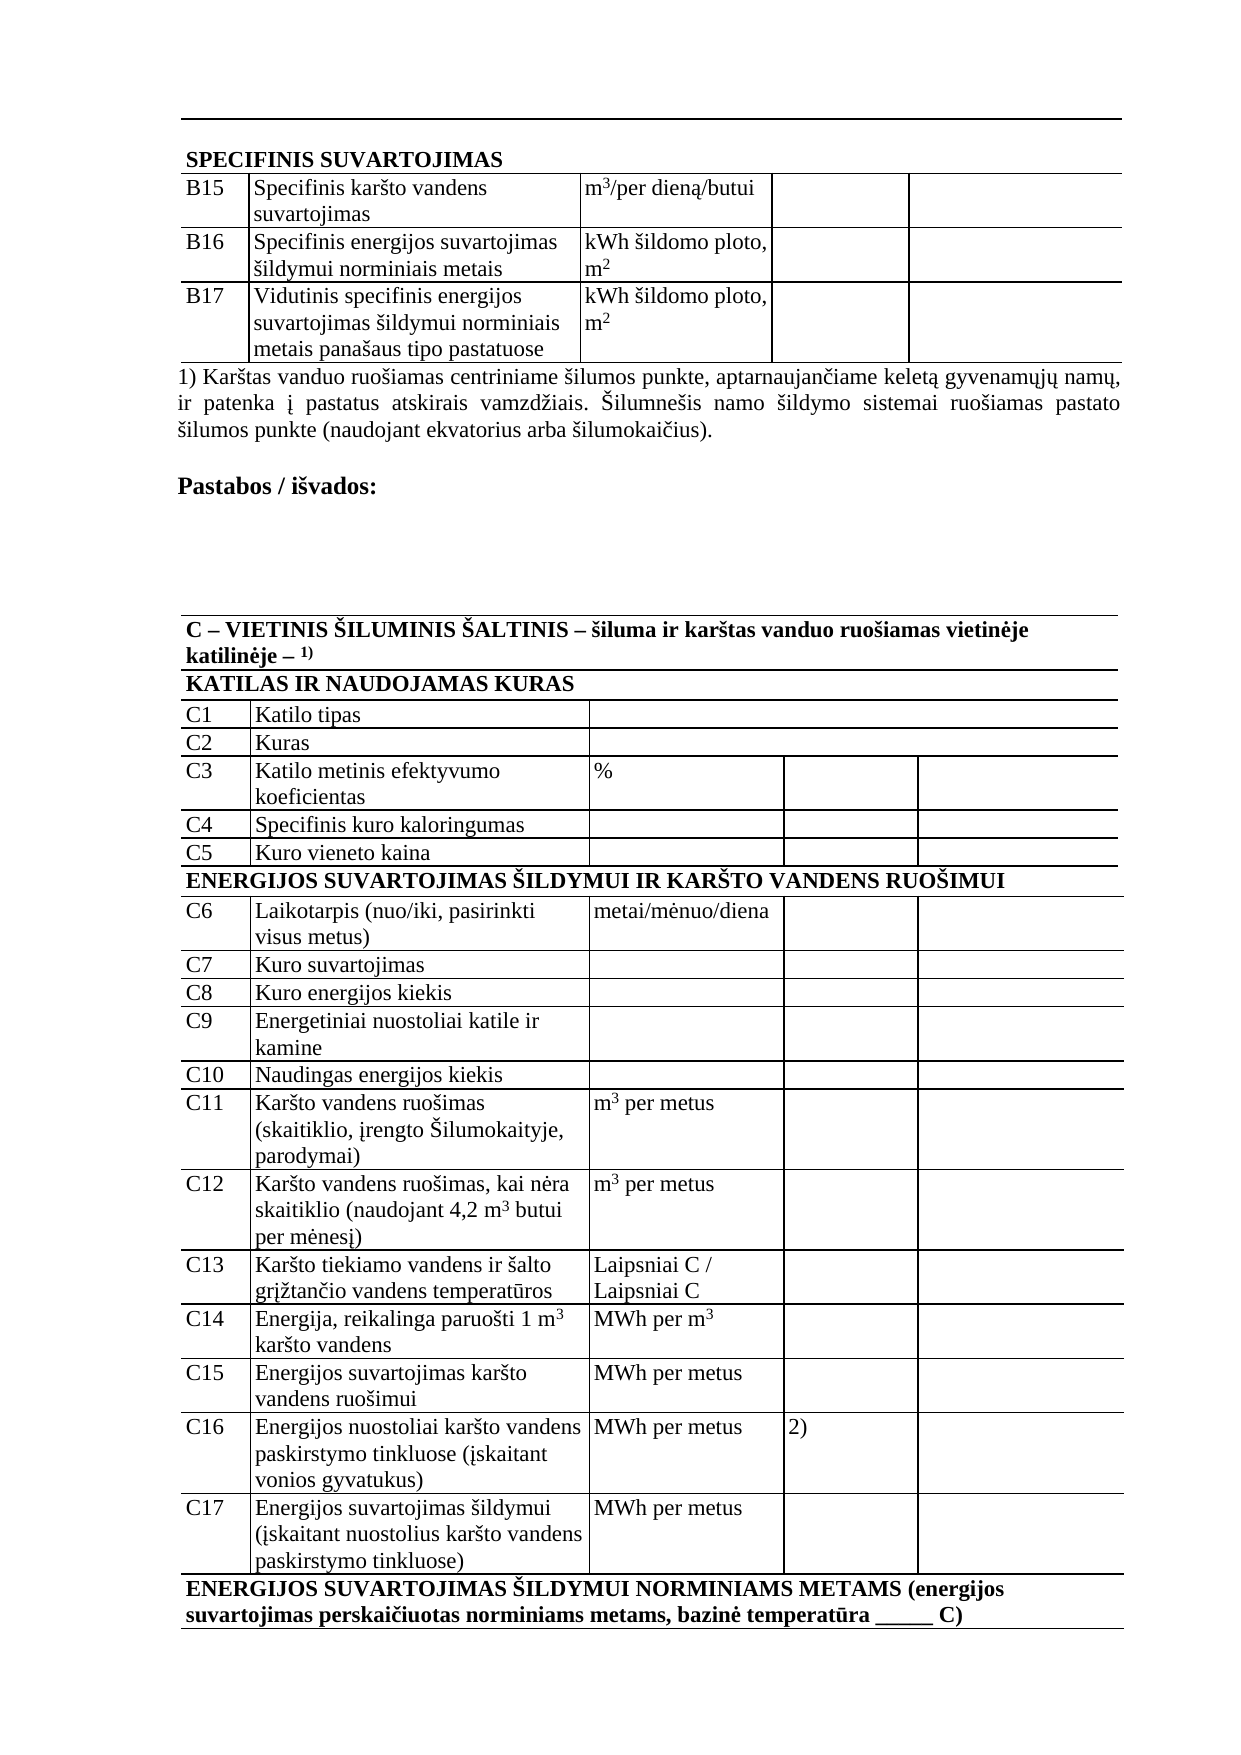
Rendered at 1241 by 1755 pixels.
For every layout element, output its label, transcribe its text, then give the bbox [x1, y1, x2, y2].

table_cell SPECIFINIS SUVARTOJIMAS [181, 120, 1122, 172]
table_cell Kuro vieneto kaina [251, 839, 589, 865]
table_cell [919, 839, 1118, 865]
table_cell MWh per metus [590, 1413, 783, 1492]
table_cell [590, 701, 1118, 727]
table_cell Specifinis kuro kaloringumas [251, 811, 589, 837]
table_cell [919, 951, 1124, 978]
table_cell Specifinis karšto vandens suvartojimas [250, 174, 580, 227]
table_cell C4 [181, 811, 250, 837]
table_cell Energija, reikalinga paruošti 1 m3 karšto vandens [251, 1305, 589, 1358]
table_cell B16 [181, 228, 248, 281]
table_cell Naudingas energijos kiekis [251, 1062, 589, 1088]
table_cell [785, 1007, 917, 1060]
table_cell [773, 228, 908, 281]
table_cell [590, 979, 783, 1006]
table_cell C17 [181, 1494, 250, 1573]
table_cell ENERGIJOS SUVARTOJIMAS ŠILDYMUI NORMINIAMS METAMS (energijos suvartojimas perskaičiuotas norminiams metams, bazinė temperatūra _____ C) [181, 1575, 1124, 1627]
table_header [1118, 615, 1124, 669]
table_cell Laipsniai C / Laipsniai C [590, 1251, 783, 1303]
table_cell C16 [181, 1413, 250, 1492]
table_cell [590, 811, 783, 837]
table_cell Vidutinis specifinis energijos suvartojimas šildymui norminiais metais panašaus tipo pastatuose [250, 283, 580, 362]
table_cell m3/per dieną/butui [581, 174, 771, 227]
table_cell Kuro energijos kiekis [251, 979, 589, 1006]
table_cell m3 per metus [590, 1090, 783, 1168]
table_cell [1118, 669, 1124, 699]
table_cell [590, 1062, 783, 1088]
table_cell metai/mėnuo/diena [590, 897, 783, 950]
table_cell MWh per m3 [590, 1305, 783, 1358]
table_cell C3 [181, 757, 250, 809]
table_cell Karšto tiekiamo vandens ir šalto grįžtančio vandens temperatūros [251, 1251, 589, 1303]
table_cell Specifinis energijos suvartojimas šildymui norminiais metais [250, 228, 580, 281]
table_cell % [590, 757, 783, 809]
table_cell [785, 1062, 917, 1088]
table_cell C7 [181, 951, 250, 978]
table_cell KATILAS IR NAUDOJAMAS KURAS [181, 671, 1118, 699]
table_cell C1 [181, 701, 250, 727]
table_cell Karšto vandens ruošimas, kai nėra skaitiklio (naudojant 4,2 m3 butui per mėnesį) [251, 1170, 589, 1249]
table_cell [919, 1090, 1124, 1168]
table_cell [590, 729, 1118, 755]
table_cell [919, 811, 1118, 837]
table_cell MWh per metus [590, 1494, 783, 1573]
table_cell [919, 1062, 1124, 1088]
table_cell 2) [785, 1413, 917, 1492]
table_cell Kuras [251, 729, 589, 755]
table_cell Karšto vandens ruošimas (skaitiklio, įrengto Šilumokaityje, parodymai) [251, 1090, 589, 1168]
table_cell [1118, 755, 1124, 809]
table_cell [785, 839, 917, 865]
table_cell Energijos nuostoliai karšto vandens paskirstymo tinkluose (įskaitant vonios gyvatukus) [251, 1413, 589, 1492]
table_cell [919, 897, 1124, 950]
table_cell [590, 1007, 783, 1060]
table_cell kWh šildomo ploto, m2 [581, 283, 771, 362]
table_cell Laikotarpis (nuo/iki, pasirinkti visus metus) [251, 897, 589, 950]
table_cell C11 [181, 1090, 250, 1168]
table_cell [919, 1251, 1124, 1303]
table_cell C14 [181, 1305, 250, 1358]
table_cell [785, 979, 917, 1006]
table_cell [910, 228, 1122, 281]
table_cell [919, 1170, 1124, 1249]
table_cell [919, 1494, 1124, 1573]
table_cell C12 [181, 1170, 250, 1249]
table_cell [773, 174, 908, 227]
table_cell [590, 839, 783, 865]
table_cell [785, 811, 917, 837]
table_cell [785, 1251, 917, 1303]
text 1) Karštas vanduo ruošiamas centriniame šilumos punkte, aptarnaujančiame keletą gyvenamųjų namų, ir patenka į pastatus atskirais vamzdžiais. Šilumnešis namo šildymo sistemai ruošiamas pastato šilumos punkte (naudojant ekvatorius arba šilumokaičius). [177, 363, 1122, 442]
table_cell [773, 283, 908, 362]
table_cell C13 [181, 1251, 250, 1303]
table_cell [1118, 809, 1124, 837]
table_cell [785, 1359, 917, 1412]
table_cell [590, 951, 783, 978]
table_cell m3 per metus [590, 1170, 783, 1249]
table_cell C2 [181, 729, 250, 755]
table_cell [919, 757, 1118, 809]
table_cell [785, 1090, 917, 1168]
table_cell [785, 757, 917, 809]
table_cell C5 [181, 839, 250, 865]
table_cell [785, 1305, 917, 1358]
table_cell [1118, 865, 1124, 896]
table_cell MWh per metus [590, 1359, 783, 1412]
table_cell C15 [181, 1359, 250, 1412]
table_cell [919, 1413, 1124, 1492]
table_cell [785, 897, 917, 950]
table_cell Kuro suvartojimas [251, 951, 589, 978]
table_cell C10 [181, 1062, 250, 1088]
table_cell [919, 1359, 1124, 1412]
table_cell B15 [181, 174, 248, 227]
table_cell [785, 1170, 917, 1249]
table_cell Energijos suvartojimas šildymui (įskaitant nuostolius karšto vandens paskirstymo tinkluose) [251, 1494, 589, 1573]
table_cell [919, 979, 1124, 1006]
table_cell C6 [181, 897, 250, 950]
table_cell C9 [181, 1007, 250, 1060]
table_cell Energijos suvartojimas karšto vandens ruošimui [251, 1359, 589, 1412]
table_cell Energetiniai nuostoliai katile ir kamine [251, 1007, 589, 1060]
table_cell B17 [181, 283, 248, 362]
table_cell [910, 174, 1122, 227]
table_cell kWh šildomo ploto, m2 [581, 228, 771, 281]
table_cell [785, 951, 917, 978]
table_cell [1118, 837, 1124, 865]
text Pastabos / išvados: [177, 471, 1122, 500]
table_cell Katilo tipas [251, 701, 589, 727]
table_header C – VIETINIS ŠILUMINIS ŠALTINIS – šiluma ir karštas vanduo ruošiamas vietinėje katilinėje – 1) [181, 616, 1118, 669]
table_cell Katilo metinis efektyvumo koeficientas [251, 757, 589, 809]
table_cell [785, 1494, 917, 1573]
table_cell [910, 283, 1122, 362]
table_cell [919, 1007, 1124, 1060]
table_cell C8 [181, 979, 250, 1006]
table_cell [1118, 727, 1124, 755]
table_cell [919, 1305, 1124, 1358]
table_cell ENERGIJOS SUVARTOJIMAS ŠILDYMUI IR KARŠTO VANDENS RUOŠIMUI [181, 867, 1118, 896]
table_cell [1118, 699, 1124, 727]
